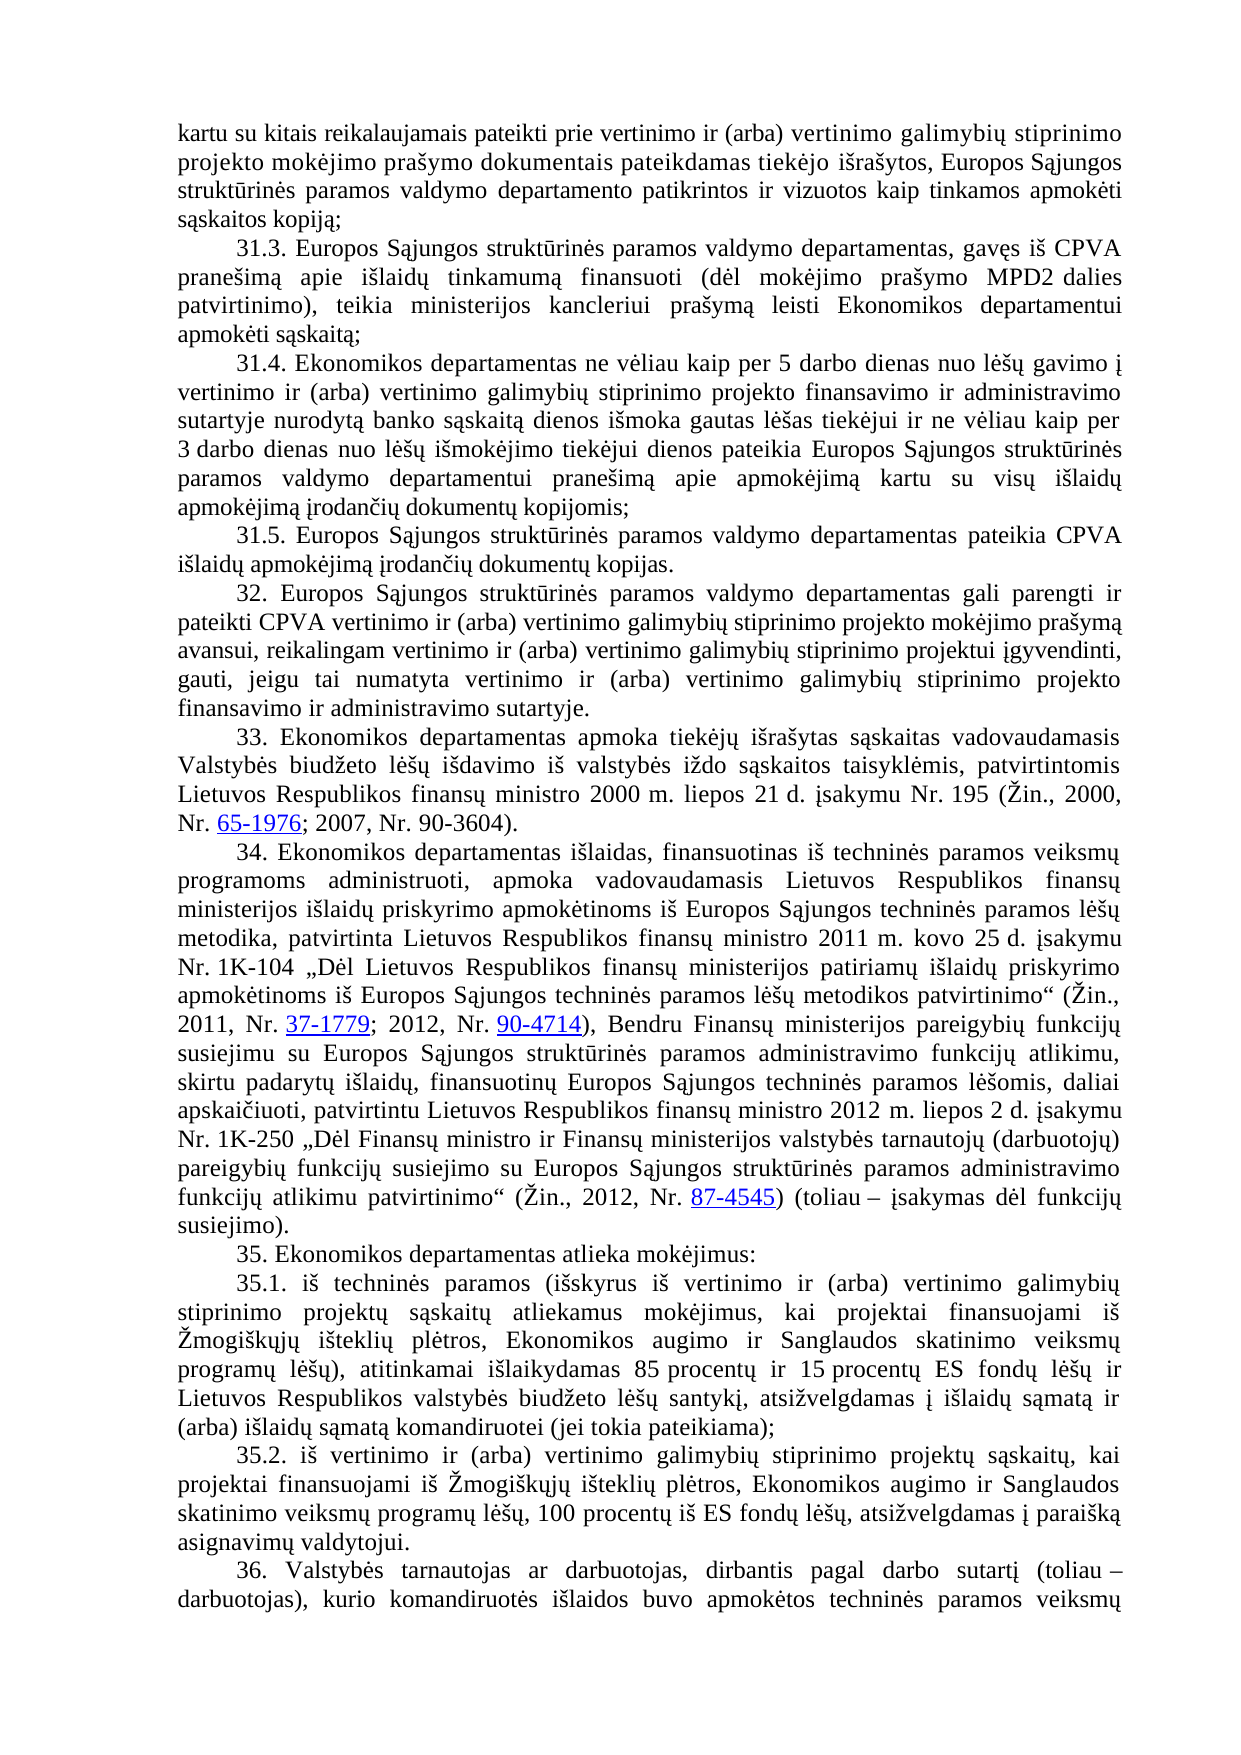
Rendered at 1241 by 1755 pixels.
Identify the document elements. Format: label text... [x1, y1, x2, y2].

text 31.4. Ekonomikos departamentas ne vėliau kaip per 5 darbo dienas nuo lėšų gavimo į vertinimo ir (arba) vertinimo galimybių stiprinimo projekto finansavimo ir administravimo sutartyje nurodytą banko sąskaitą dienos išmoka gautas lėšas tiekėjui ir ne vėliau kaip per 3 darbo dienas nuo lėšų išmokėjimo tiekėjui dienos pateikia Europos Sąjungos struktūrinės paramos valdymo departamentui pranešimą apie apmokėjimą kartu su visų išlaidų apmokėjimą įrodančių dokumentų kopijomis; [177, 348, 1122, 521]
text 32. Europos Sąjungos struktūrinės paramos valdymo departamentas gali parengti ir pateikti CPVA vertinimo ir (arba) vertinimo galimybių stiprinimo projekto mokėjimo prašymą avansui, reikalingam vertinimo ir (arba) vertinimo galimybių stiprinimo projektui įgyvendinti, gauti, jeigu tai numatyta vertinimo ir (arba) vertinimo galimybių stiprinimo projekto finansavimo ir administravimo sutartyje. [177, 578, 1122, 722]
text 35.1. iš techninės paramos (išskyrus iš vertinimo ir (arba) vertinimo galimybių stiprinimo projektų sąskaitų atliekamus mokėjimus, kai projektai finansuojami iš Žmogiškųjų išteklių plėtros, Ekonomikos augimo ir Sanglaudos skatinimo veiksmų programų lėšų), atitinkamai išlaikydamas 85 procentų ir 15 procentų ES fondų lėšų ir Lietuvos Respublikos valstybės biudžeto lėšų santykį, atsižvelgdamas į išlaidų sąmatą ir (arba) išlaidų sąmatą komandiruotei (jei tokia pateikiama); [177, 1268, 1122, 1441]
text 31.5. Europos Sąjungos struktūrinės paramos valdymo departamentas pateikia CPVA išlaidų apmokėjimą įrodančių dokumentų kopijas. [177, 521, 1122, 578]
text 34. Ekonomikos departamentas išlaidas, finansuotinas iš techninės paramos veiksmų programoms administruoti, apmoka vadovaudamasis Lietuvos Respublikos finansų ministerijos išlaidų priskyrimo apmokėtinoms iš Europos Sąjungos techninės paramos lėšų metodika, patvirtinta Lietuvos Respublikos finansų ministro 2011 m. kovo 25 d. įsakymu Nr. 1K-104 „Dėl Lietuvos Respublikos finansų ministerijos patiriamų išlaidų priskyrimo apmokėtinoms iš Europos Sąjungos techninės paramos lėšų metodikos patvirtinimo“ (Žin., 2011, Nr. 37-1779; 2012, Nr. 90-4714), Bendru Finansų ministerijos pareigybių funkcijų susiejimu su Europos Sąjungos struktūrinės paramos administravimo funkcijų atlikimu, skirtu padarytų išlaidų, finansuotinų Europos Sąjungos techninės paramos lėšomis, daliai apskaičiuoti, patvirtintu Lietuvos Respublikos finansų ministro 2012 m. liepos 2 d. įsakymu Nr. 1K-250 „Dėl Finansų ministro ir Finansų ministerijos valstybės tarnautojų (darbuotojų) pareigybių funkcijų susiejimo su Europos Sąjungos struktūrinės paramos administravimo funkcijų atlikimu patvirtinimo“ (Žin., 2012, Nr. 87-4545) (toliau – įsakymas dėl funkcijų susiejimo). [177, 837, 1122, 1239]
text 36. Valstybės tarnautojas ar darbuotojas, dirbantis pagal darbo sutartį (toliau – darbuotojas), kurio komandiruotės išlaidos buvo apmokėtos techninės paramos veiksmų [177, 1556, 1122, 1613]
text 35. Ekonomikos departamentas atlieka mokėjimus: [177, 1239, 1122, 1268]
text 31.3. Europos Sąjungos struktūrinės paramos valdymo departamentas, gavęs iš CPVA pranešimą apie išlaidų tinkamumą finansuoti (dėl mokėjimo prašymo MPD2 dalies patvirtinimo), teikia ministerijos kancleriui prašymą leisti Ekonomikos departamentui apmokėti sąskaitą; [177, 233, 1122, 348]
text 35.2. iš vertinimo ir (arba) vertinimo galimybių stiprinimo projektų sąskaitų, kai projektai finansuojami iš Žmogiškųjų išteklių plėtros, Ekonomikos augimo ir Sanglaudos skatinimo veiksmų programų lėšų, 100 procentų iš ES fondų lėšų, atsižvelgdamas į paraišką asignavimų valdytojui. [177, 1441, 1122, 1556]
text kartu su kitais reikalaujamais pateikti prie vertinimo ir (arba) vertinimo galimybių stiprinimo projekto mokėjimo prašymo dokumentais pateikdamas tiekėjo išrašytos, Europos Sąjungos struktūrinės paramos valdymo departamento patikrintos ir vizuotos kaip tinkamos apmokėti sąskaitos kopiją; [177, 118, 1122, 233]
text 33. Ekonomikos departamentas apmoka tiekėjų išrašytas sąskaitas vadovaudamasis Valstybės biudžeto lėšų išdavimo iš valstybės iždo sąskaitos taisyklėmis, patvirtintomis Lietuvos Respublikos finansų ministro 2000 m. liepos 21 d. įsakymu Nr. 195 (Žin., 2000, Nr. 65-1976; 2007, Nr. 90-3604). [177, 722, 1122, 837]
